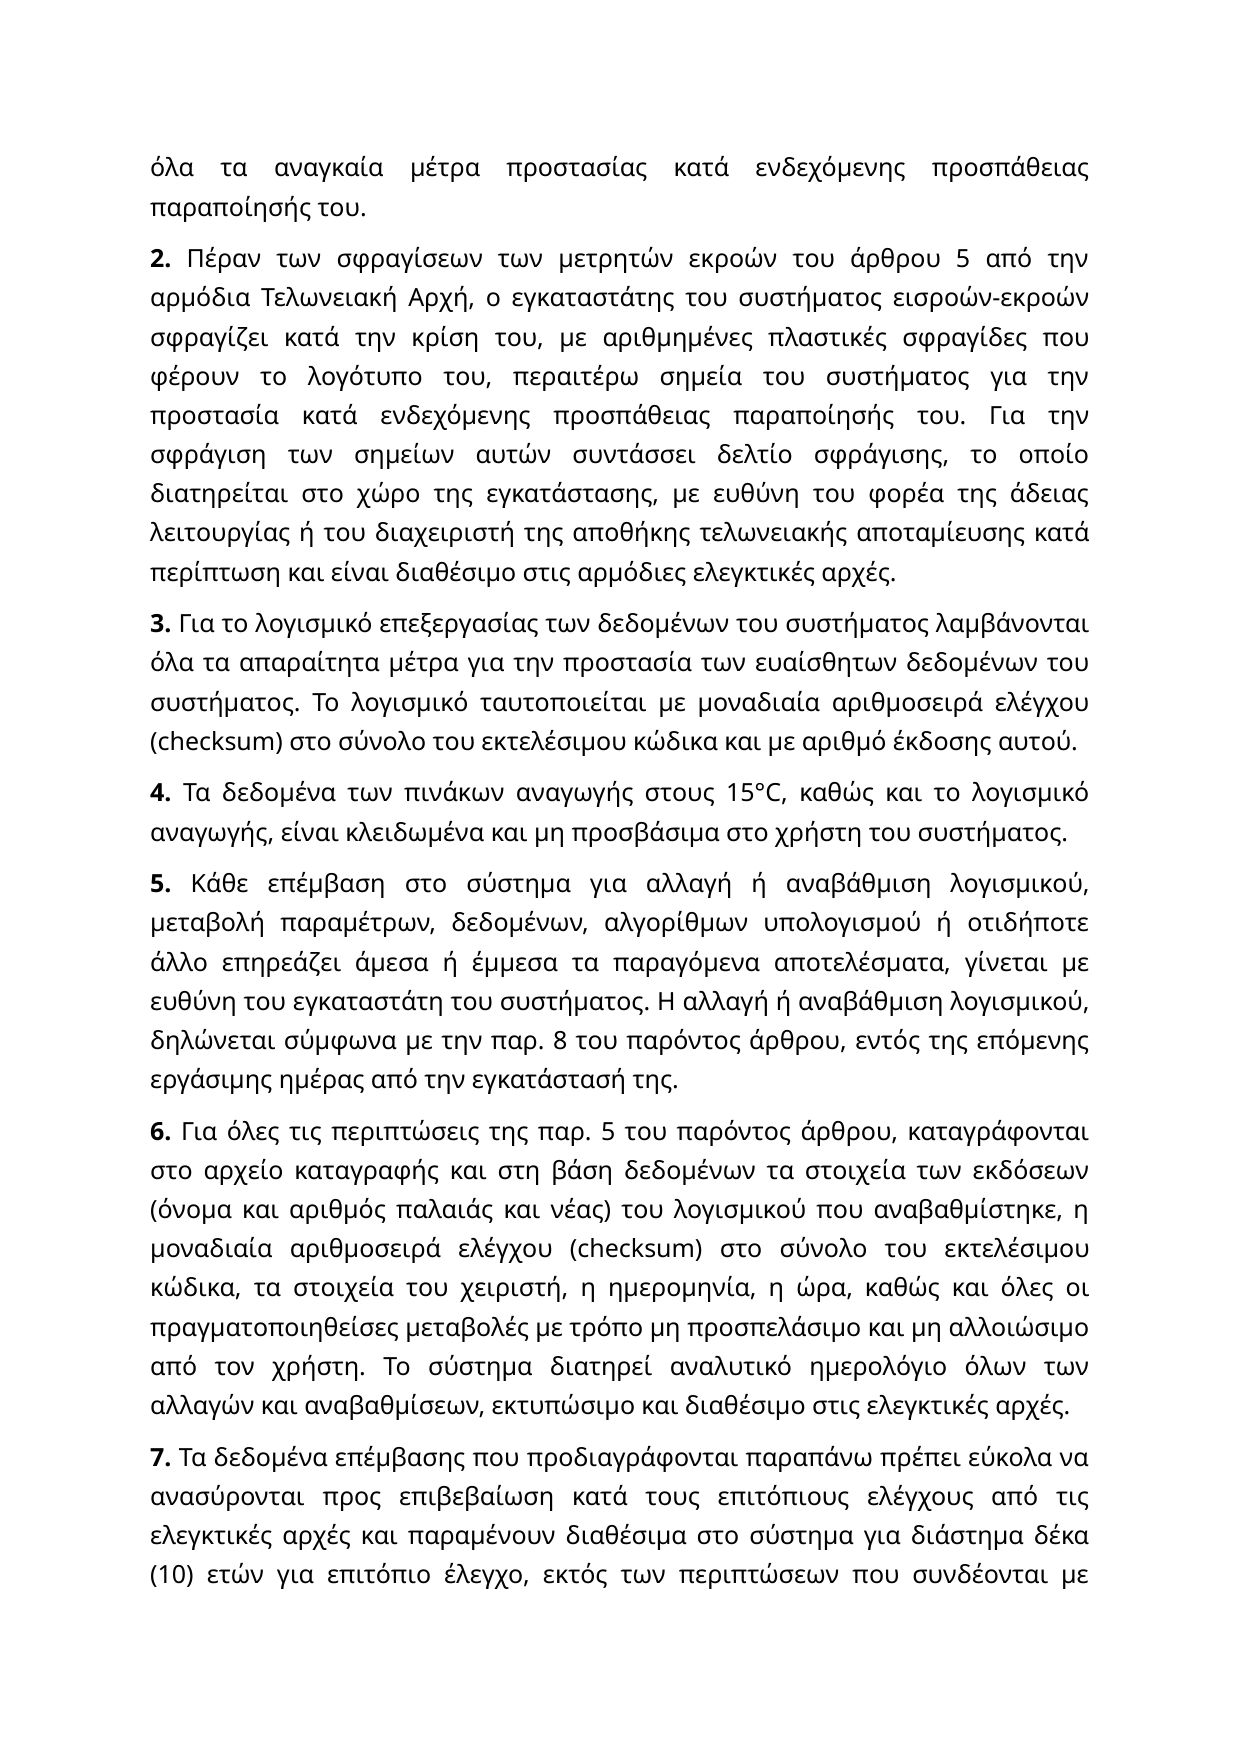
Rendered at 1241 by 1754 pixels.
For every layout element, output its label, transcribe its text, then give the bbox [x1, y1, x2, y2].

text 3. Για το λογισμικό επεξεργασίας των δεδομένων του συστήματος λαμβάνονται όλα τα απαραίτητα μέτρα για την προστασία των ευαίσθητων δεδομένων του συστήματος. Το λογισμικό ταυτοποιείται με μοναδιαία αριθμοσειρά ελέγχου (checksum) στο σύνολο του εκτελέσιμου κώδικα και με αριθμό έκδοσης αυτού. [150, 606, 1090, 757]
text 2. Πέραν των σφραγίσεων των μετρητών εκροών του άρθρου 5 από την αρμόδια Τελωνειακή Αρχή, ο εγκαταστάτης του συστήματος εισροών-εκροών σφραγίζει κατά την κρίση του, με αριθμημένες πλαστικές σφραγίδες που φέρουν το λογότυπο του, περαιτέρω σημεία του συστήματος για την προστασία κατά ενδεχόμενης προσπάθειας παραποίησής του. Για την σφράγιση των σημείων αυτών συντάσσει δελτίο σφράγισης, το οποίο διατηρείται στο χώρο της εγκατάστασης, με ευθύνη του φορέα της άδειας λειτουργίας ή του διαχειριστή της αποθήκης τελωνειακής αποταμίευσης κατά περίπτωση και είναι διαθέσιμο στις αρμόδιες ελεγκτικές αρχές. [150, 241, 1090, 588]
text 5. Κάθε επέμβαση στο σύστημα για αλλαγή ή αναβάθμιση λογισμικού, μεταβολή παραμέτρων, δεδομένων, αλγορίθμων υπολογισμού ή οτιδήποτε άλλο επηρεάζει άμεσα ή έμμεσα τα παραγόμενα αποτελέσματα, γίνεται με ευθύνη του εγκαταστάτη του συστήματος. Η αλλαγή ή αναβάθμιση λογισμικού, δηλώνεται σύμφωνα με την παρ. 8 του παρόντος άρθρου, εντός της επόμενης εργάσιμης ημέρας από την εγκατάστασή της. [150, 866, 1090, 1096]
text όλα τα αναγκαία μέτρα προστασίας κατά ενδεχόμενης προσπάθειας παραποίησής του. [150, 150, 1090, 223]
text 6. Για όλες τις περιπτώσεις της παρ. 5 του παρόντος άρθρου, καταγράφονται στο αρχείο καταγραφής και στη βάση δεδομένων τα στοιχεία των εκδόσεων (όνομα και αριθμός παλαιάς και νέας) του λογισμικού που αναβαθμίστηκε, η μοναδιαία αριθμοσειρά ελέγχου (checksum) στο σύνολο του εκτελέσιμου κώδικα, τα στοιχεία του χειριστή, η ημερομηνία, η ώρα, καθώς και όλες οι πραγματοποιηθείσες μεταβολές με τρόπο μη προσπελάσιμο και μη αλλοιώσιμο από τον χρήστη. Το σύστημα διατηρεί αναλυτικό ημερολόγιο όλων των αλλαγών και αναβαθμίσεων, εκτυπώσιμο και διαθέσιμο στις ελεγκτικές αρχές. [150, 1113, 1090, 1422]
text 7. Τα δεδομένα επέμβασης που προδιαγράφονται παραπάνω πρέπει εύκολα να ανασύρονται προς επιβεβαίωση κατά τους επιτόπιους ελέγχους από τις ελεγκτικές αρχές και παραμένουν διαθέσιμα στο σύστημα για διάστημα δέκα (10) ετών για επιτόπιο έλεγχο, εκτός των περιπτώσεων που συνδέονται με [150, 1439, 1090, 1591]
text 4. Τα δεδομένα των πινάκων αναγωγής στους 15°C, καθώς και το λογισμικό αναγωγής, είναι κλειδωμένα και μη προσβάσιμα στο χρήστη του συστήματος. [150, 775, 1090, 848]
